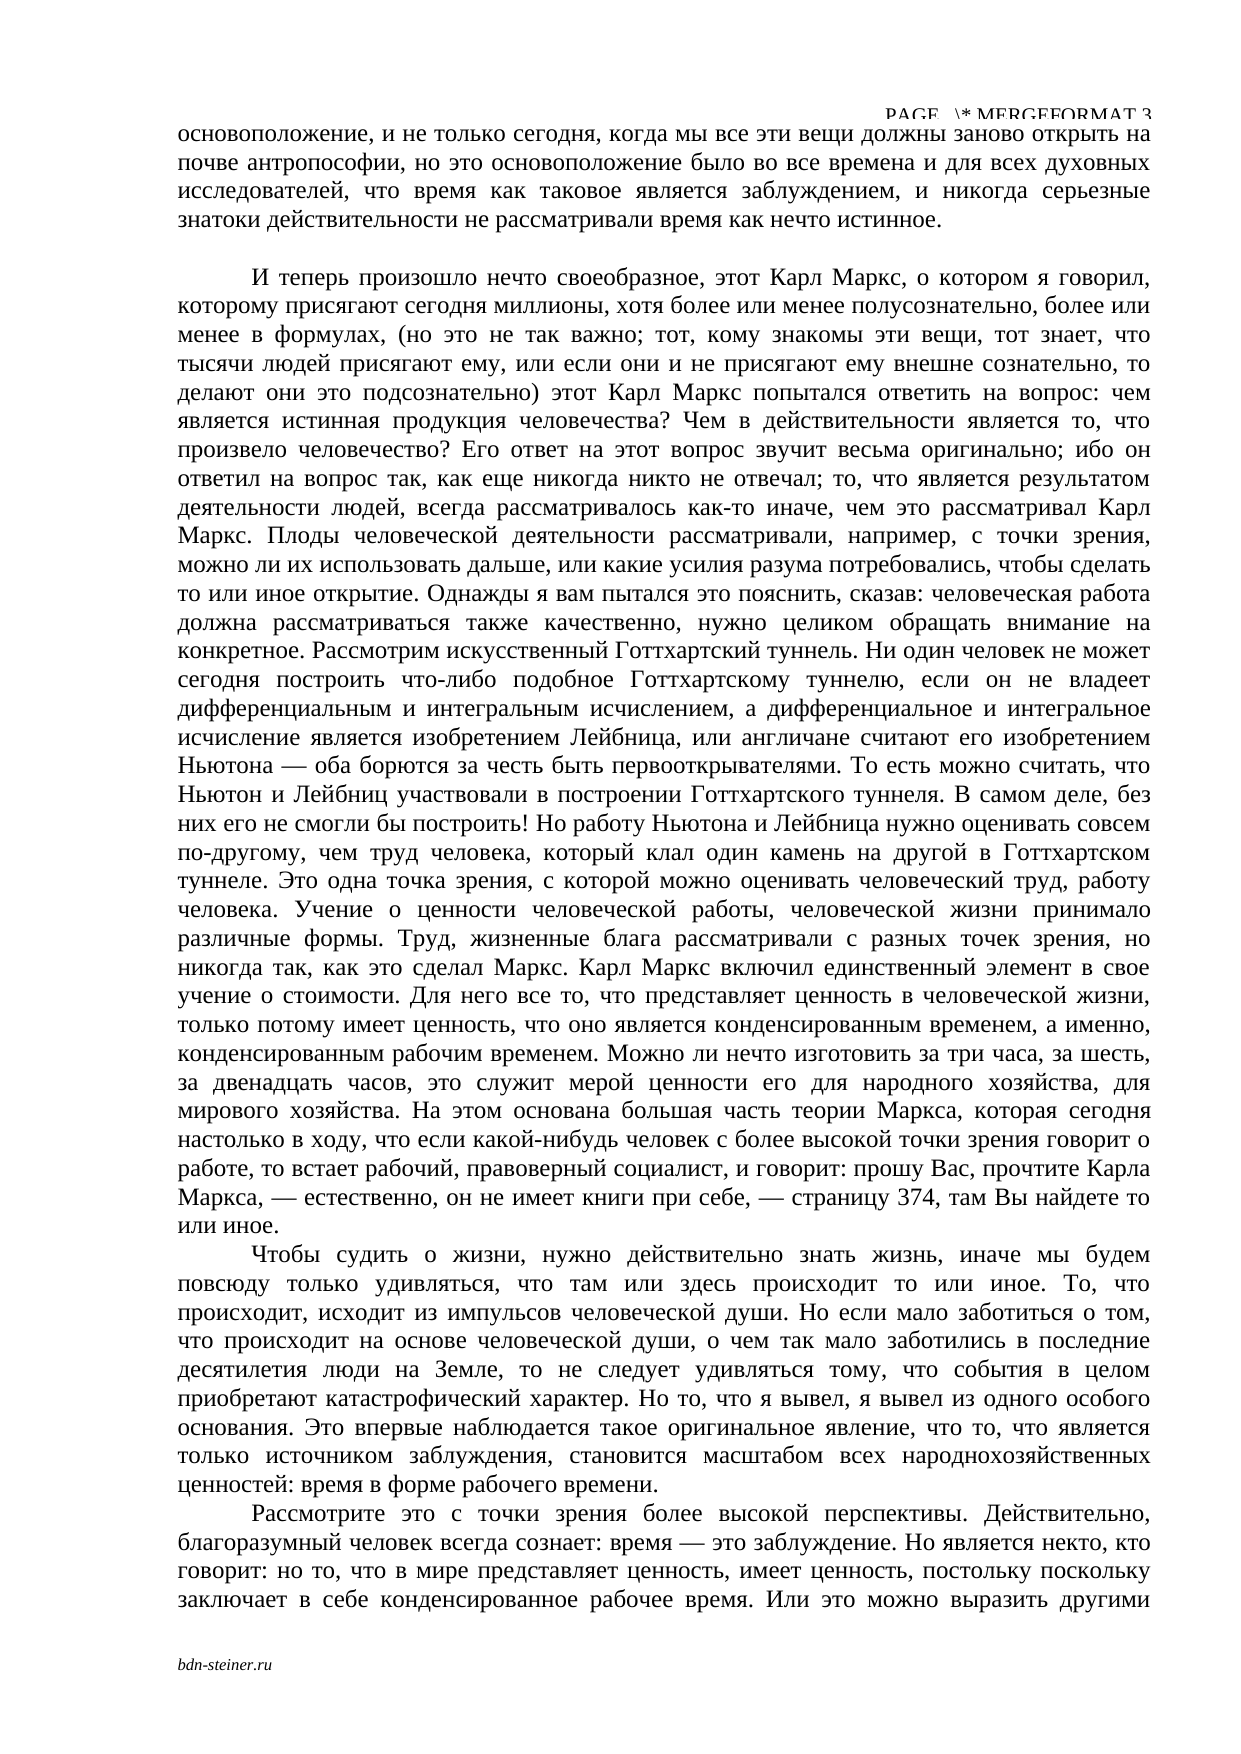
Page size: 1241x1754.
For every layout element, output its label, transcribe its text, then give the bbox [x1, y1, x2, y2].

text Чтобы судить о жизни, нужно действительно знать жизнь, иначе мы будем повсюду только удивляться, что там или здесь происходит то или иное. То, что происходит, исходит из импульсов человеческой души. Но если мало заботиться о том, что происходит на основе человеческой души, о чем так мало заботились в последние десятилетия люди на Земле, то не следует удивляться тому, что события в целом приобретают катастрофический характер. Но то, что я вывел, я вывел из одного особого основания. Это впервые наблюдается такое оригинальное явление, что то, что является только источником заблуждения, становится масштабом всех народнохозяйственных ценностей: время в форме рабочего времени. [177, 1239, 1152, 1498]
text И теперь произошло нечто своеобразное, этот Карл Маркс, о котором я говорил, которому присягают сегодня миллионы, хотя более или менее полусознательно, более или менее в формулах, (но это не так важно; тот, кому знакомы эти вещи, тот знает, что тысячи людей присягают ему, или если они и не присягают ему внешне сознательно, то делают они это подсознательно) этот Карл Маркс попытался ответить на вопрос: чем является истинная продукция человечества? Чем в действительности является то, что произвело человечество? Его ответ на этот вопрос звучит весьма оригинально; ибо он ответил на вопрос так, как еще никогда никто не отвечал; то, что является результатом деятельности людей, всегда рассматривалось как-то иначе, чем это рассматривал Карл Маркс. Плоды человеческой деятельности рассматривали, например, с точки зрения, можно ли их использовать дальше, или какие усилия разума потребовались, чтобы сделать то или иное открытие. Однажды я вам пытался это пояснить, сказав: человеческая работа должна рассматриваться также качественно, нужно целиком обращать внимание на конкретное. Рассмотрим искусственный Готтхартский туннель. Ни один человек не может сегодня построить что-либо подобное Готтхартскому туннелю, если он не владеет дифференциальным и интегральным исчислением, а дифференциальное и интегральное исчисление является изобретением Лейбница, или англичане считают его изобретением Ньютона — оба борются за честь быть первооткрывателями. То есть можно считать, что Ньютон и Лейбниц участвовали в построении Готтхартского туннеля. В самом деле, без них его не смогли бы построить! Но работу Ньютона и Лейбница нужно оценивать совсем по-другому, чем труд человека, который клал один камень на другой в Готтхартском туннеле. Это одна точка зрения, с которой можно оценивать человеческий труд, работу человека. Учение о ценности человеческой работы, человеческой жизни принимало различные формы. Труд, жизненные блага рассматривали с разных точек зрения, но никогда так, как это сделал Маркс. Карл Маркс включил единственный элемент в свое учение о стоимости. Для него все то, что представляет ценность в человеческой жизни, только потому имеет ценность, что оно является конденсированным временем, а именно, конденсированным рабочим временем. Можно ли нечто изготовить за три часа, за шесть, за двенадцать часов, это служит мерой ценности его для народного хозяйства, для мирового хозяйства. На этом основана большая часть теории Маркса, которая сегодня настолько в ходу, что если какой-нибудь человек с более высокой точки зрения говорит о работе, то встает рабочий, правоверный социалист, и говорит: прошу Вас, прочтите Карла Маркса, — естественно, он не имеет книги при себе, — страницу 374, там Вы найдете то или иное. [177, 262, 1152, 1239]
text основоположение, и не только сегодня, когда мы все эти вещи должны заново открыть на почве антропософии, но это основоположение было во все времена и для всех духовных исследователей, что время как таковое является заблуждением, и никогда серьезные знатоки действительности не рассматривали время как нечто истинное. [177, 118, 1152, 233]
text Рассмотрите это с точки зрения более высокой перспективы. Действительно, благоразумный человек всегда сознает: время — это заблуждение. Но является некто, кто говорит: но то, что в мире представляет ценность, имеет ценность, постольку поскольку заключает в себе конденсированное рабочее время. Или это можно выразить другими [177, 1498, 1152, 1613]
